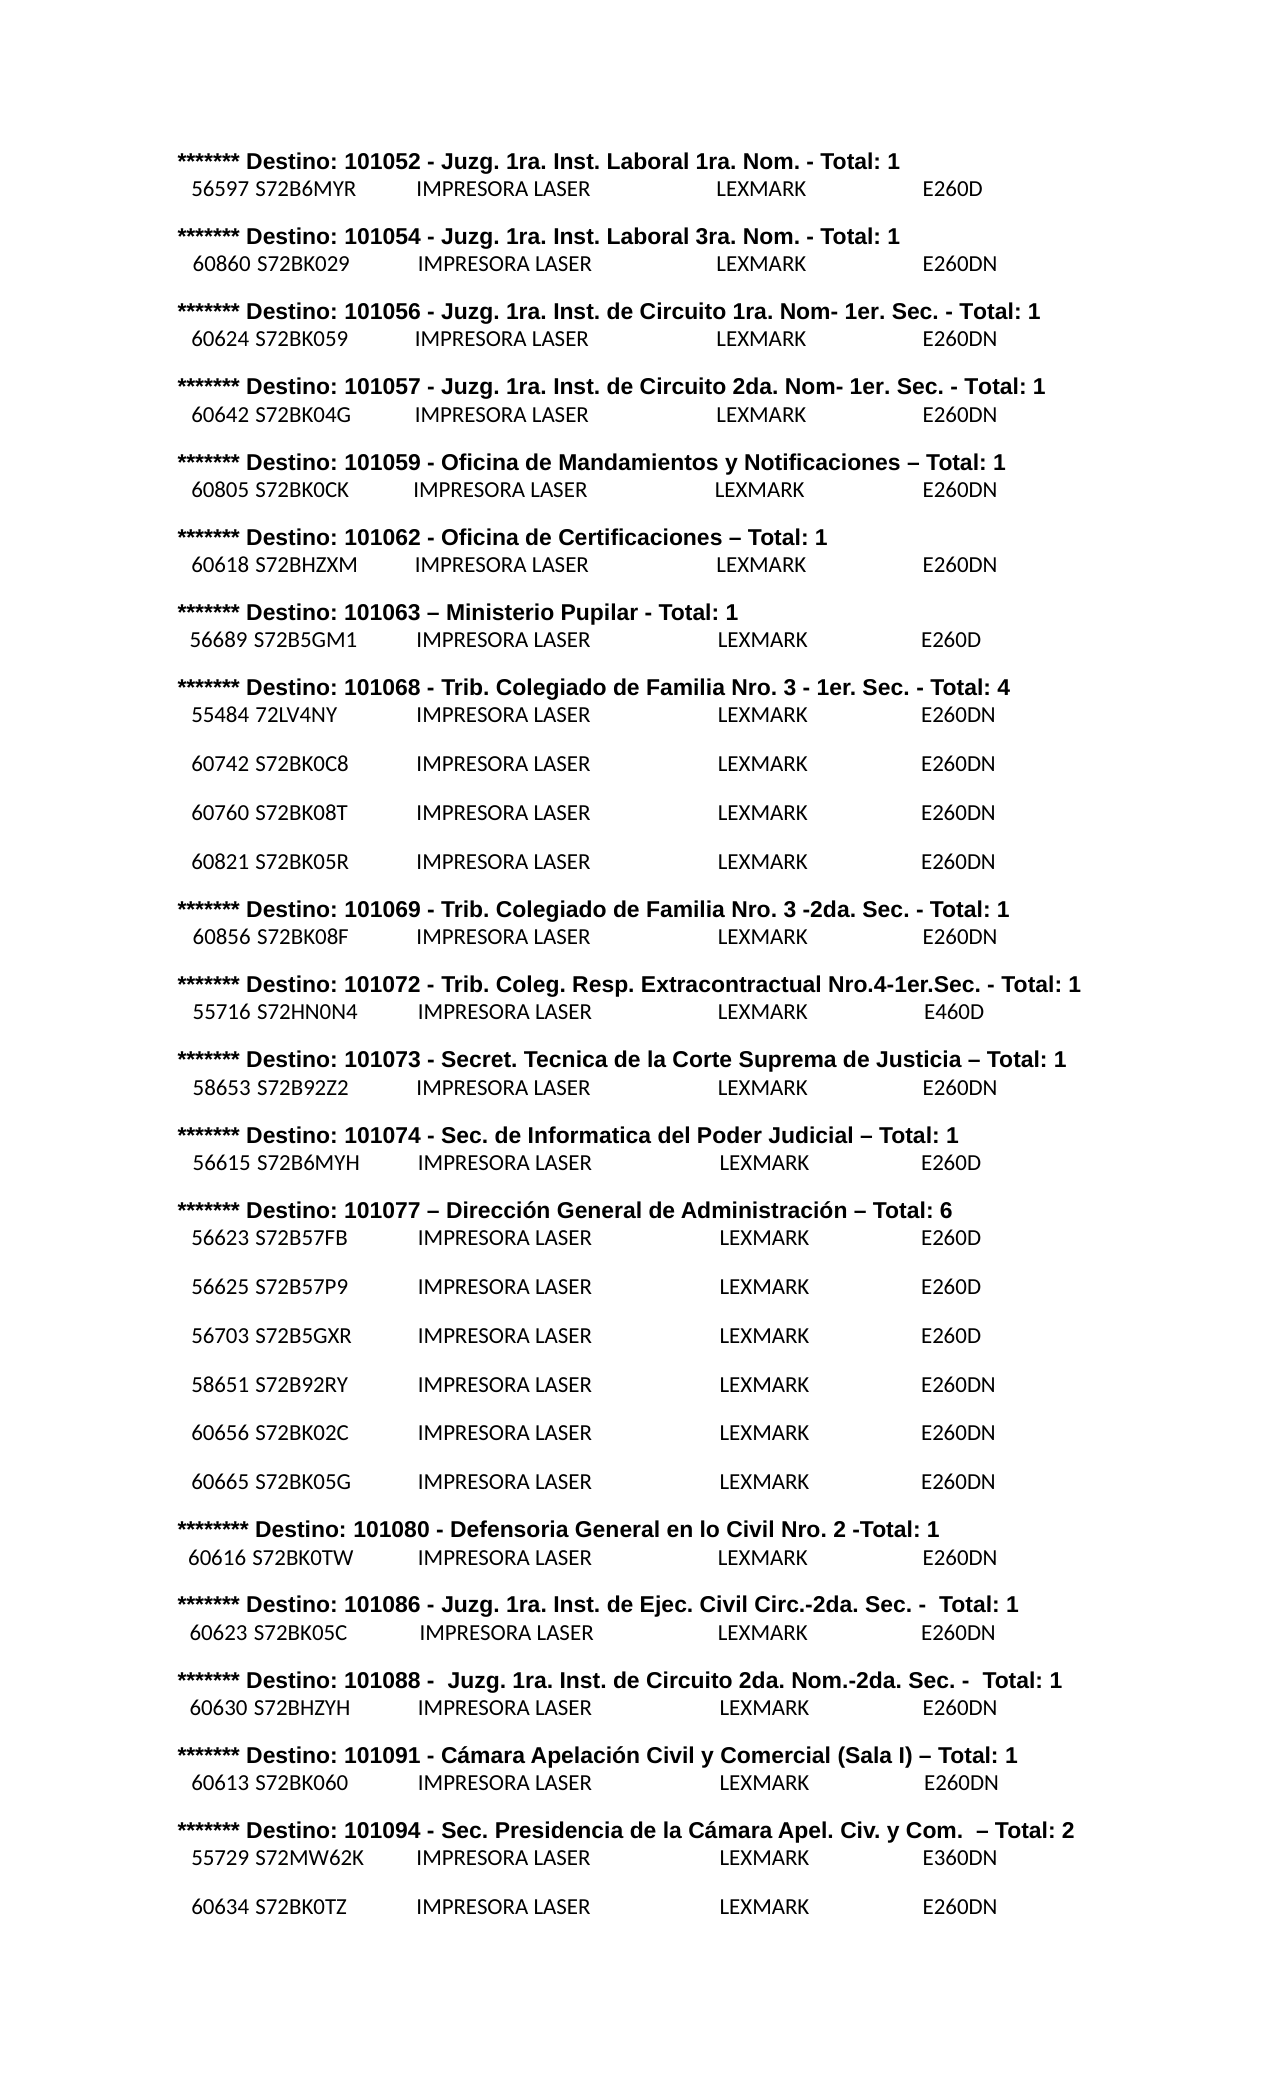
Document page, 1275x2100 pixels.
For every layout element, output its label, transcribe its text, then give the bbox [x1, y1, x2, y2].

table_header E260D [918, 1223, 1029, 1272]
table_cell S72B57P9 [252, 1272, 414, 1321]
table_header S72B92Z2 [254, 1073, 413, 1122]
table_cell E260DN [918, 847, 1029, 896]
table_header 60618 [174, 550, 252, 599]
table_cell LEXMARK [716, 1892, 919, 1941]
subtitle ******* Destino: 101056 - Juzg. 1ra. Inst. de Circuito 1ra. Nom- 1er. Sec. - Total: 1 [177, 298, 1225, 324]
table_header E260DN [918, 1618, 1029, 1667]
table_header E260D [918, 625, 1029, 674]
table_cell 60821 [174, 847, 252, 896]
table_header S72BK029 [254, 249, 414, 298]
subtitle ******* Destino: 101086 - Juzg. 1ra. Inst. de Ejec. Civil Circ.-2da. Sec. - Total: 1 [177, 1591, 1225, 1618]
table_header 55484 [174, 701, 252, 749]
table_cell 60760 [174, 798, 252, 847]
table_header LEXMARK [713, 174, 919, 223]
table_header LEXMARK [711, 475, 919, 524]
table_cell LEXMARK [716, 1370, 918, 1418]
table_cell IMPRESORA LASER [413, 847, 714, 896]
table_header S72BK060 [252, 1768, 414, 1817]
table_header 58653 [174, 1073, 254, 1122]
subtitle ******* Destino: 101073 - Secret. Tecnica de la Corte Suprema de Justicia – Total: 1 [177, 1046, 1225, 1073]
table_header IMPRESORA LASER [411, 550, 713, 599]
table_cell IMPRESORA LASER [415, 1468, 716, 1516]
table_cell S72BK02C [252, 1419, 414, 1467]
table_header IMPRESORA LASER [411, 325, 713, 373]
table_header S72B6MYR [252, 174, 413, 223]
subtitle ******* Destino: 101074 - Sec. de Informatica del Poder Judicial – Total: 1 [177, 1122, 1225, 1148]
table_cell 60742 [174, 749, 252, 798]
table_header LEXMARK [713, 325, 919, 373]
table_header S72BHZYH [251, 1693, 414, 1742]
table_cell E260DN [918, 749, 1029, 798]
table_header E260DN [919, 249, 1029, 298]
table_header 56623 [174, 1223, 252, 1272]
table_cell E260D [918, 1321, 1029, 1370]
table_cell LEXMARK [716, 1468, 918, 1516]
table_header IMPRESORA LASER [415, 249, 713, 298]
subtitle ******* Destino: 101063 – Ministerio Pupilar - Total: 1 [177, 599, 1225, 625]
table_header S72B6MYH [254, 1148, 414, 1197]
table_header IMPRESORA LASER [415, 1223, 716, 1272]
table_header LEXMARK [713, 249, 919, 298]
table_header LEXMARK [715, 701, 918, 749]
table_cell 60665 [174, 1468, 252, 1516]
table_cell IMPRESORA LASER [413, 798, 714, 847]
subtitle ******* Destino: 101072 - Trib. Coleg. Resp. Extracontractual Nro.4-1er.Sec. - Total: 1 [177, 971, 1225, 997]
table_cell IMPRESORA LASER [413, 1892, 716, 1941]
table_cell E260DN [918, 798, 1029, 847]
table_header E260D [918, 1148, 1029, 1197]
table_header S72BK0TW [249, 1543, 414, 1591]
table_header LEXMARK [716, 1768, 921, 1817]
table_header 60805 [174, 475, 252, 524]
table_header E260DN [919, 1543, 1029, 1591]
table_cell 60656 [174, 1419, 252, 1467]
table_header IMPRESORA LASER [415, 1693, 716, 1742]
table_header LEXMARK [715, 1543, 919, 1591]
table_header IMPRESORA LASER [413, 922, 714, 971]
table_header S72BK04G [252, 400, 411, 448]
table_cell E260DN [918, 1370, 1029, 1418]
table_header IMPRESORA LASER [415, 1543, 714, 1591]
table_header E260DN [921, 1768, 1029, 1817]
table_header 56597 [174, 174, 252, 223]
table_cell S72BK05G [252, 1468, 414, 1516]
table_header IMPRESORA LASER [415, 997, 714, 1046]
table_header IMPRESORA LASER [415, 1768, 716, 1817]
table_header LEXMARK [716, 1844, 919, 1892]
subtitle ******* Destino: 101094 - Sec. Presidencia de la Cámara Apel. Civ. y Com. – Total: 2 [177, 1817, 1225, 1843]
table_header E260DN [919, 400, 1029, 448]
table_header E360DN [919, 1844, 1029, 1892]
table_cell LEXMARK [715, 749, 918, 798]
table_cell LEXMARK [715, 798, 918, 847]
table_cell S72B5GXR [252, 1321, 414, 1370]
table_header LEXMARK [716, 1223, 918, 1272]
table_header 60630 [174, 1693, 251, 1742]
table_header E260DN [919, 1073, 1029, 1122]
table_header 60624 [174, 325, 252, 373]
table_cell S72BK0TZ [252, 1892, 413, 1941]
table_cell IMPRESORA LASER [415, 1419, 716, 1467]
table_header IMPRESORA LASER [413, 1073, 714, 1122]
table_cell IMPRESORA LASER [413, 749, 714, 798]
table_header LEXMARK [716, 1148, 918, 1197]
table_cell E260D [918, 1272, 1029, 1321]
table_header IMPRESORA LASER [413, 1844, 716, 1892]
subtitle ******* Destino: 101059 - Oficina de Mandamientos y Notificaciones – Total: 1 [177, 448, 1225, 475]
subtitle ******* Destino: 101069 - Trib. Colegiado de Familia Nro. 3 -2da. Sec. - Total: 1 [177, 896, 1225, 922]
table_header S72HN0N4 [254, 997, 414, 1046]
subtitle ******** Destino: 101080 - Defensoria General en lo Civil Nro. 2 -Total: 1 [177, 1516, 1225, 1543]
table_cell 60634 [174, 1892, 252, 1941]
table_cell LEXMARK [716, 1419, 918, 1467]
table_header LEXMARK [715, 997, 921, 1046]
table_header 60613 [174, 1768, 252, 1817]
table_header LEXMARK [715, 1618, 918, 1667]
table_cell E260DN [918, 1468, 1029, 1516]
subtitle ******* Destino: 101057 - Juzg. 1ra. Inst. de Circuito 2da. Nom- 1er. Sec. - Total: 1 [177, 373, 1225, 400]
table_cell S72B92RY [252, 1370, 414, 1418]
table_header LEXMARK [715, 1073, 919, 1122]
table_header S72MW62K [252, 1844, 413, 1892]
table_header IMPRESORA LASER [416, 1618, 714, 1667]
table_header E260D [919, 174, 1029, 223]
subtitle ******* Destino: 101091 - Cámara Apelación Civil y Comercial (Sala I) – Total: 1 [177, 1742, 1225, 1768]
table_cell LEXMARK [716, 1272, 918, 1321]
table_header LEXMARK [713, 550, 919, 599]
table_cell LEXMARK [716, 1321, 918, 1370]
table_cell IMPRESORA LASER [415, 1370, 716, 1418]
table_header 60856 [174, 922, 254, 971]
table_header E260DN [919, 922, 1029, 971]
table_header 60623 [174, 1618, 251, 1667]
table_header LEXMARK [716, 1693, 919, 1742]
table_header IMPRESORA LASER [413, 625, 714, 674]
table_cell 56703 [174, 1321, 252, 1370]
subtitle ******* Destino: 101054 - Juzg. 1ra. Inst. Laboral 3ra. Nom. - Total: 1 [177, 223, 1225, 249]
table_header E260DN [919, 475, 1029, 524]
subtitle ******* Destino: 101068 - Trib. Colegiado de Familia Nro. 3 - 1er. Sec. - Total: 4 [177, 674, 1225, 701]
table_header S72BHZXM [252, 550, 411, 599]
table_cell E260DN [919, 1892, 1029, 1941]
table_header 56615 [174, 1148, 254, 1197]
table_cell 58651 [174, 1370, 252, 1418]
subtitle ******* Destino: 101077 – Dirección General de Administración – Total: 6 [177, 1197, 1225, 1223]
table_header LEXMARK [715, 922, 919, 971]
table_header S72BK05C [251, 1618, 416, 1667]
table_header IMPRESORA LASER [415, 1148, 716, 1197]
table_header LEXMARK [715, 625, 918, 674]
table_header IMPRESORA LASER [411, 400, 713, 448]
table_header IMPRESORA LASER [410, 475, 711, 524]
table_cell 56625 [174, 1272, 252, 1321]
table_cell IMPRESORA LASER [415, 1272, 716, 1321]
table_header E260DN [919, 550, 1029, 599]
subtitle ******* Destino: 101088 - Juzg. 1ra. Inst. de Circuito 2da. Nom.-2da. Sec. - Total: 1 [177, 1667, 1225, 1693]
table_header E260DN [919, 1693, 1029, 1742]
table_header 56689 [174, 625, 251, 674]
table_header 55716 [174, 997, 254, 1046]
table_cell LEXMARK [715, 847, 918, 896]
table_header E460D [921, 997, 1029, 1046]
subtitle ******* Destino: 101052 - Juzg. 1ra. Inst. Laboral 1ra. Nom. - Total: 1 [177, 148, 1225, 174]
table_cell S72BK05R [252, 847, 413, 896]
table_header E260DN [919, 325, 1029, 373]
table_cell S72BK08T [252, 798, 413, 847]
table_header 60860 [174, 249, 254, 298]
table_header IMPRESORA LASER [413, 701, 714, 749]
table_header 55729 [174, 1844, 252, 1892]
table_header S72BK08F [254, 922, 413, 971]
table_header E260DN [918, 701, 1029, 749]
table_header 72LV4NY [252, 701, 413, 749]
table_header S72B57FB [252, 1223, 414, 1272]
table_header 60616 [174, 1543, 249, 1591]
table_header S72B5GM1 [251, 625, 413, 674]
subtitle ******* Destino: 101062 - Oficina de Certificaciones – Total: 1 [177, 524, 1225, 550]
table_header IMPRESORA LASER [413, 174, 713, 223]
table_cell IMPRESORA LASER [415, 1321, 716, 1370]
table_header S72BK0CK [252, 475, 410, 524]
table_header LEXMARK [713, 400, 919, 448]
table_cell S72BK0C8 [252, 749, 413, 798]
table_header 60642 [174, 400, 252, 448]
table_cell E260DN [918, 1419, 1029, 1467]
table_header S72BK059 [252, 325, 411, 373]
